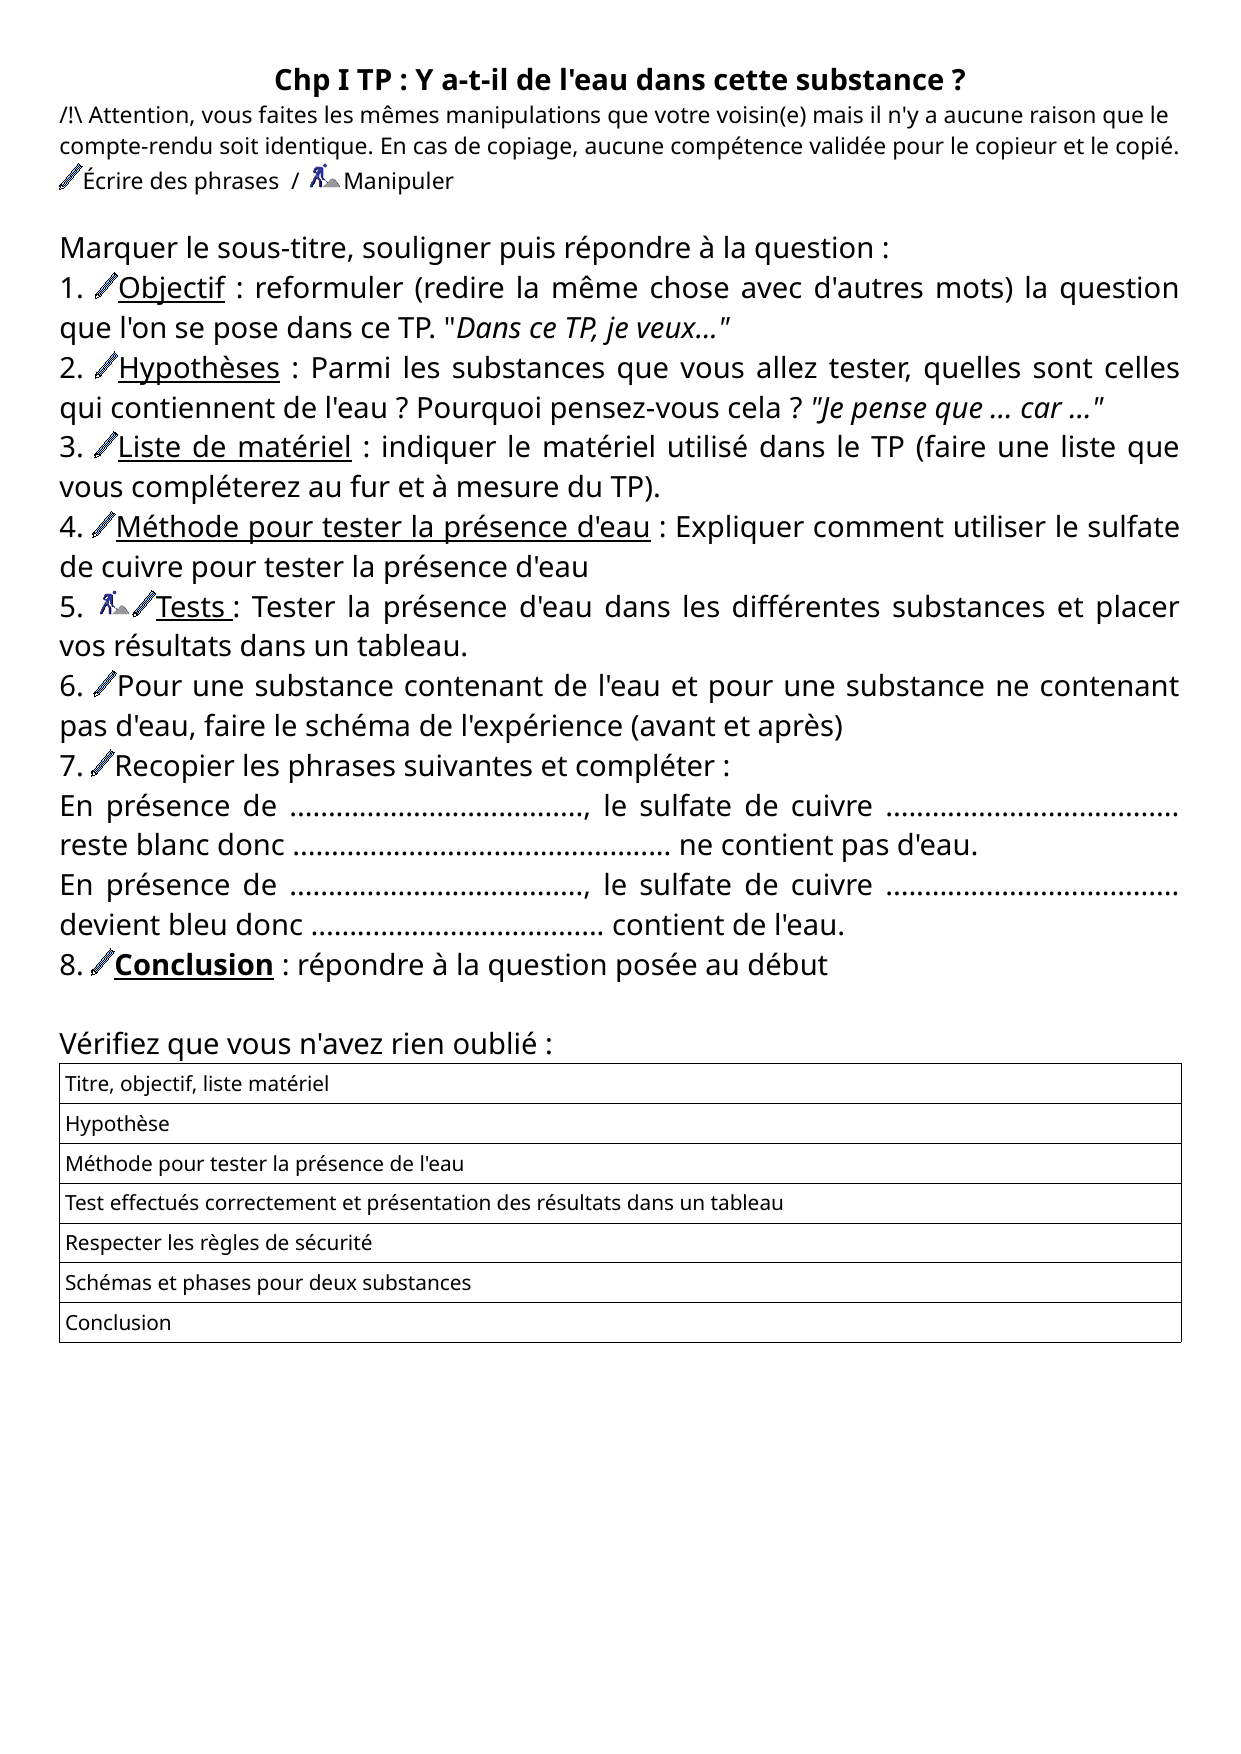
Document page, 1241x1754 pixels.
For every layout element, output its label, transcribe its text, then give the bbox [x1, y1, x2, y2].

text 5. Tests : Tester la présence d'eau dans les différentes substances et placer vos résultats dans un tableau. [59, 586, 1181, 665]
text 3. Liste de matériel : indiquer le matériel utilisé dans le TP (faire une liste que vous compléterez au fur et à mesure du TP). [59, 427, 1181, 506]
text Écrire des phrases / Manipuler [59, 161, 1181, 196]
text 6. Pour une substance contenant de l'eau et pour une substance ne contenant pas d'eau, faire le schéma de l'expérience (avant et après) [59, 665, 1181, 745]
table_cell Méthode pour tester la présence de l'eau [60, 1144, 1181, 1183]
text 1. Objectif : reformuler (redire la même chose avec d'autres mots) la question que l'on se pose dans ce TP. "Dans ce TP, je veux..." [59, 267, 1181, 347]
text /!\ Attention, vous faites les mêmes manipulations que votre voisin(e) mais il n'y a aucune raison que le compte-rendu soit identique. En cas de copiage, aucune compétence validée pour le copieur et le copié. [59, 99, 1181, 161]
text 2. Hypothèses : Parmi les substances que vous allez tester, quelles sont celles qui contiennent de l'eau ? Pourquoi pensez-vous cela ? "Je pense que ... car ..." [59, 347, 1181, 427]
table_header Titre, objectif, liste matériel [60, 1064, 1181, 1103]
text Marquer le sous-titre, souligner puis répondre à la question : [59, 228, 1181, 267]
picture [305, 161, 344, 190]
text 8. Conclusion : répondre à la question posée au début [59, 944, 1181, 984]
text En présence de ......................................, le sulfate de cuivre ...................................... devient bleu donc ...................................... contient de l'eau. [59, 864, 1181, 944]
table_cell Schémas et phases pour deux substances [60, 1263, 1181, 1302]
text 7. Recopier les phrases suivantes et compléter : [59, 745, 1181, 785]
picture [95, 588, 133, 617]
table_cell Test effectués correctement et présentation des résultats dans un tableau [60, 1184, 1181, 1222]
table_cell Respecter les règles de sécurité [60, 1224, 1181, 1262]
text En présence de ......................................, le sulfate de cuivre ...................................... reste blanc donc ................................................. ne contient pas d'eau. [59, 785, 1181, 864]
table_cell Hypothèse [60, 1104, 1181, 1143]
text Chp I TP : Y a-t-il de l'eau dans cette substance ? [59, 59, 1181, 99]
table_cell Conclusion [60, 1303, 1181, 1342]
text 4. Méthode pour tester la présence d'eau : Expliquer comment utiliser le sulfate de cuivre pour tester la présence d'eau [59, 506, 1181, 586]
text Vérifiez que vous n'avez rien oublié : [59, 1023, 1181, 1063]
